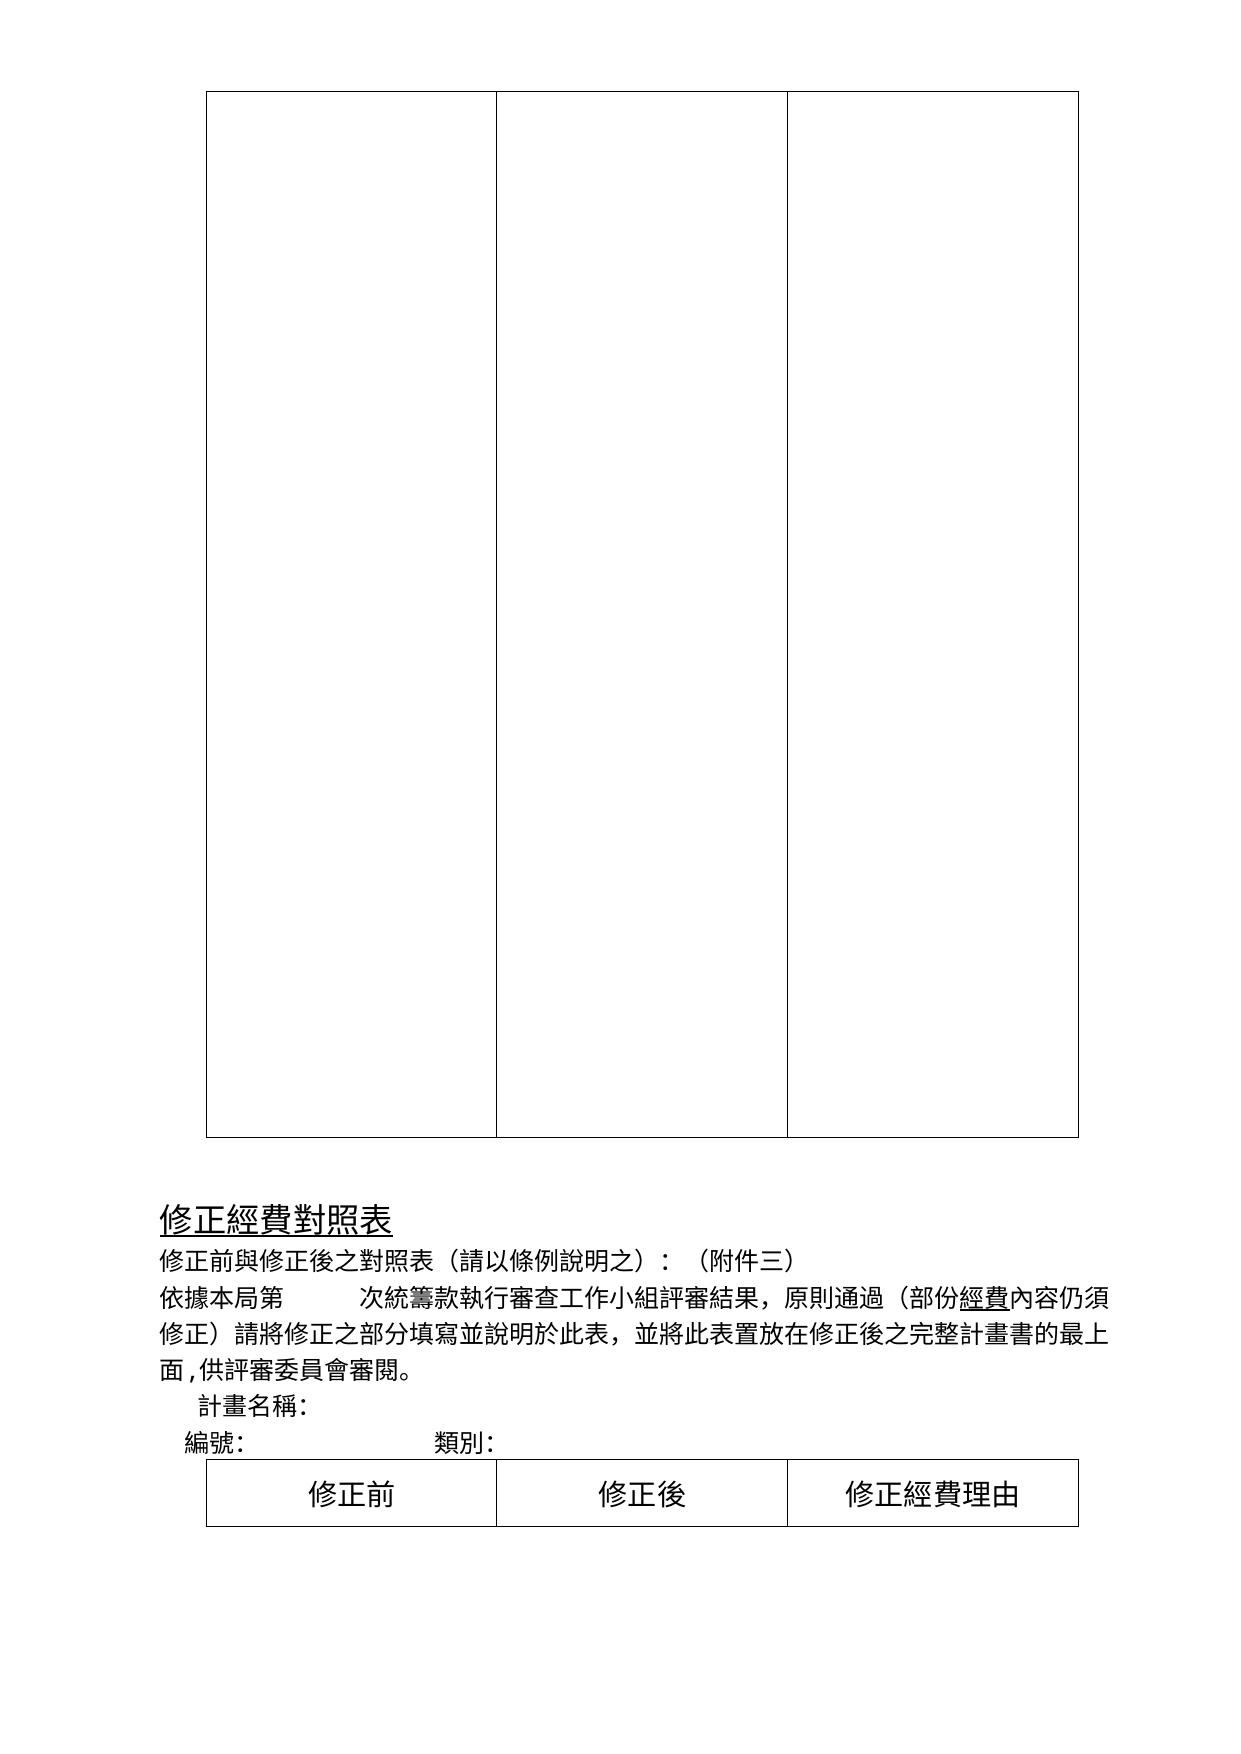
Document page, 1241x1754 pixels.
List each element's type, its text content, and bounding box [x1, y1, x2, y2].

table_header 修正經費理由 [788, 1460, 1078, 1526]
table_cell [788, 92, 1078, 1137]
table_header 修正前 [207, 1460, 496, 1526]
text 編號： 類別： [178, 1423, 1125, 1459]
text 修正經費對照表 [159, 1193, 1125, 1242]
text 依據本局第 次統籌款執行審查工作小組評審結果，原則通過（部份經費內容仍須修正）請將修正之部分填寫並說明於此表，並將此表置放在修正後之完整計畫書的最上面,供評審委員會審閱。 [159, 1278, 1125, 1387]
text 修正前與修正後之對照表（請以條例說明之）：（附件三） [159, 1242, 1125, 1278]
table_cell [207, 92, 496, 1137]
table_header 修正後 [497, 1460, 787, 1526]
text 計畫名稱： [197, 1387, 1125, 1423]
table_cell [497, 92, 787, 1137]
